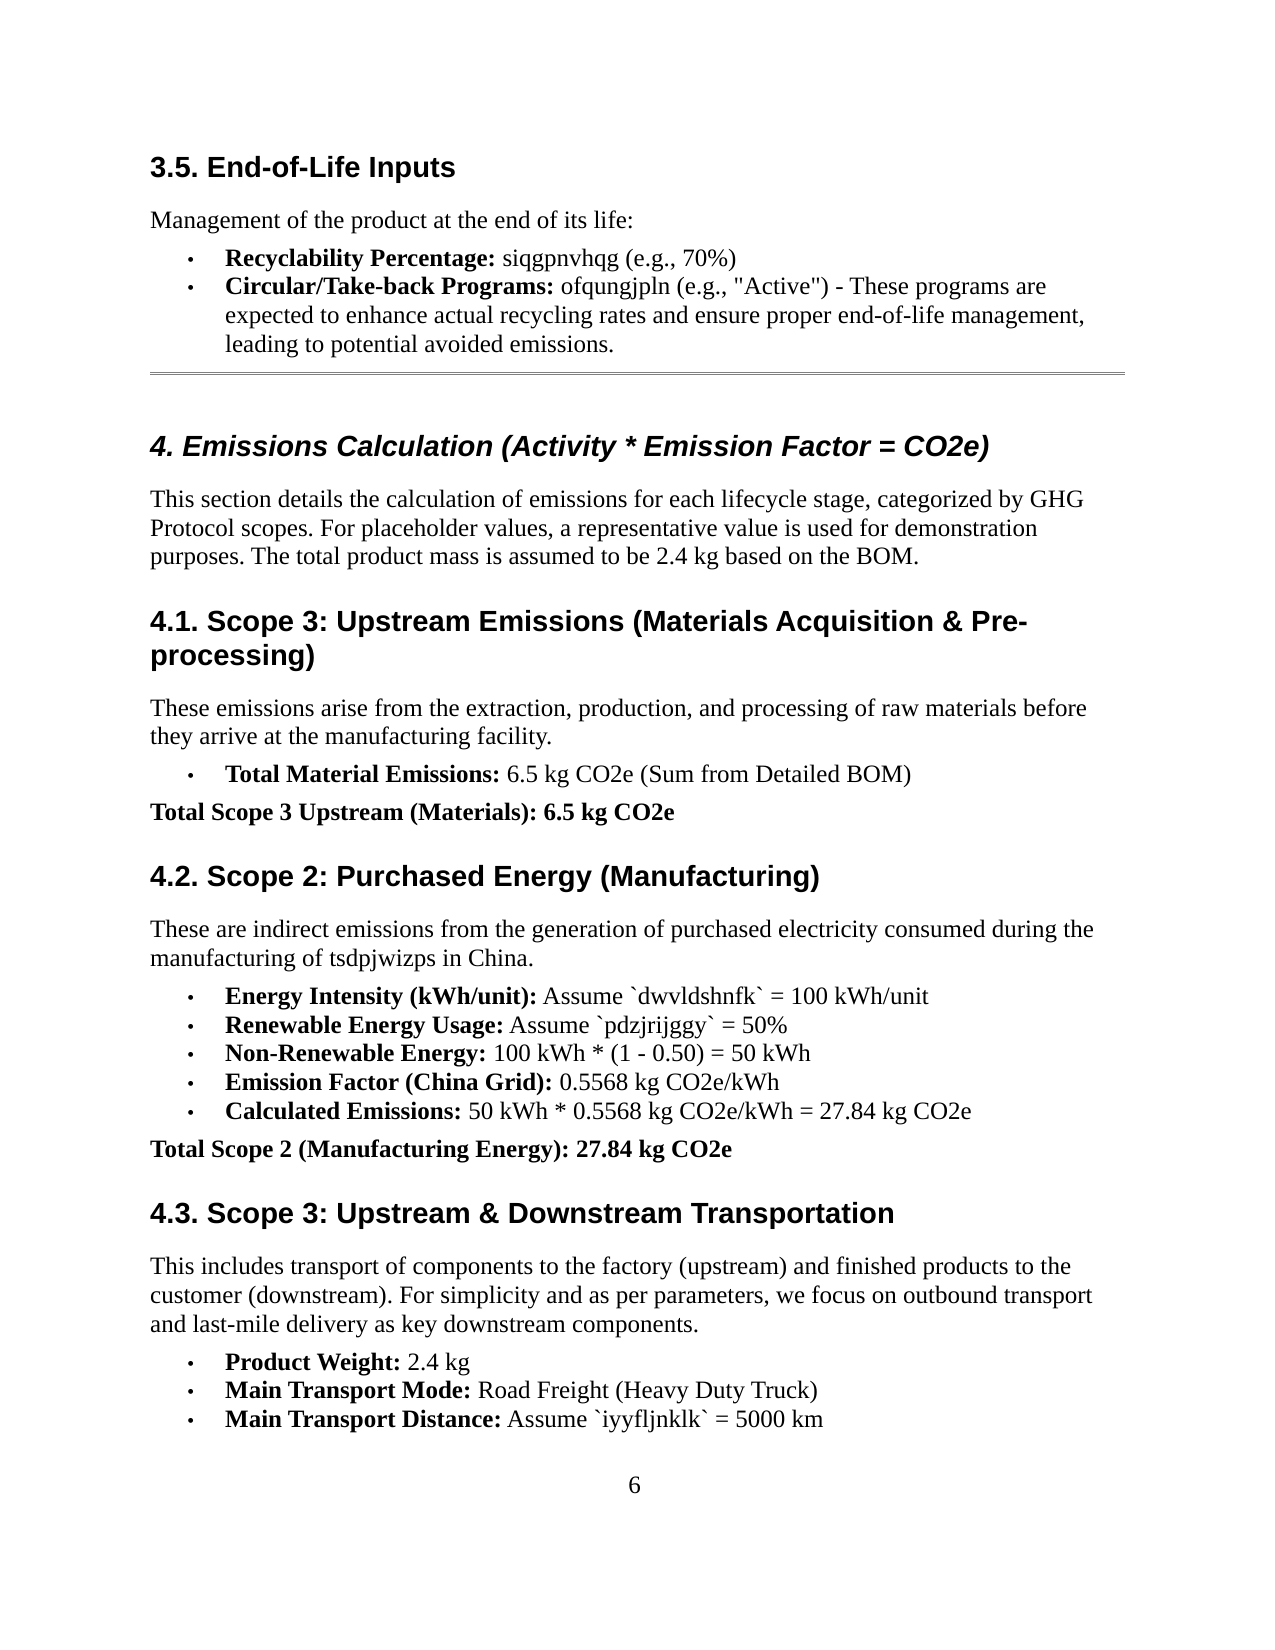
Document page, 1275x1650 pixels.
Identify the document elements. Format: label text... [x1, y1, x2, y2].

list Renewable Energy Usage: Assume `pdzjrijggy` = 50% [187, 1010, 1125, 1038]
list Circular/Take-back Programs: ofqungjpln (e.g., "Active") - These programs are expected to enhance actual recycling rates and ensure proper end-of-life management, leading to potential avoided emissions. [187, 271, 1125, 358]
subtitle 3.5. End-of-Life Inputs [150, 150, 1125, 183]
text This section details the calculation of emissions for each lifecycle stage, categorized by GHG Protocol scopes. For placeholder values, a representative value is used for demonstration purposes. The total product mass is assumed to be 2.4 kg based on the BOM. [150, 484, 1125, 570]
subtitle 4.2. Scope 2: Purchased Energy (Manufacturing) [150, 859, 1125, 893]
text This includes transport of components to the factory (upstream) and finished products to the customer (downstream). For simplicity and as per parameters, we focus on outbound transport and last-mile delivery as key downstream components. [150, 1251, 1125, 1338]
subtitle 4.3. Scope 3: Upstream & Downstream Transportation [150, 1196, 1125, 1230]
list Emission Factor (China Grid): 0.5568 kg CO2e/kWh [187, 1067, 1125, 1096]
list Main Transport Mode: Road Freight (Heavy Duty Truck) [187, 1375, 1125, 1404]
list Recyclability Percentage: siqgpnvhqg (e.g., 70%) [187, 243, 1125, 271]
text These emissions arise from the extraction, production, and processing of raw materials before they arrive at the manufacturing facility. [150, 693, 1125, 750]
subtitle 4. Emissions Calculation (Activity * Emission Factor = CO2e) [150, 429, 1125, 462]
text These are indirect emissions from the generation of purchased electricity consumed during the manufacturing of tsdpjwizps in China. [150, 914, 1125, 972]
list Calculated Emissions: 50 kWh * 0.5568 kg CO2e/kWh = 27.84 kg CO2e [187, 1096, 1125, 1125]
list Energy Intensity (kWh/unit): Assume `dwvldshnfk` = 100 kWh/unit [187, 981, 1125, 1010]
text Management of the product at the end of its life: [150, 205, 1125, 234]
text Total Scope 2 (Manufacturing Energy): 27.84 kg CO2e [150, 1134, 1125, 1162]
subtitle 4.1. Scope 3: Upstream Emissions (Materials Acquisition & Pre-processing) [150, 604, 1125, 671]
list Total Material Emissions: 6.5 kg CO2e (Sum from Detailed BOM) [187, 759, 1125, 788]
list Non-Renewable Energy: 100 kWh * (1 - 0.50) = 50 kWh [187, 1038, 1125, 1067]
text Total Scope 3 Upstream (Materials): 6.5 kg CO2e [150, 797, 1125, 826]
list Product Weight: 2.4 kg [187, 1347, 1125, 1375]
list Main Transport Distance: Assume `iyyfljnklk` = 5000 km [187, 1404, 1125, 1433]
